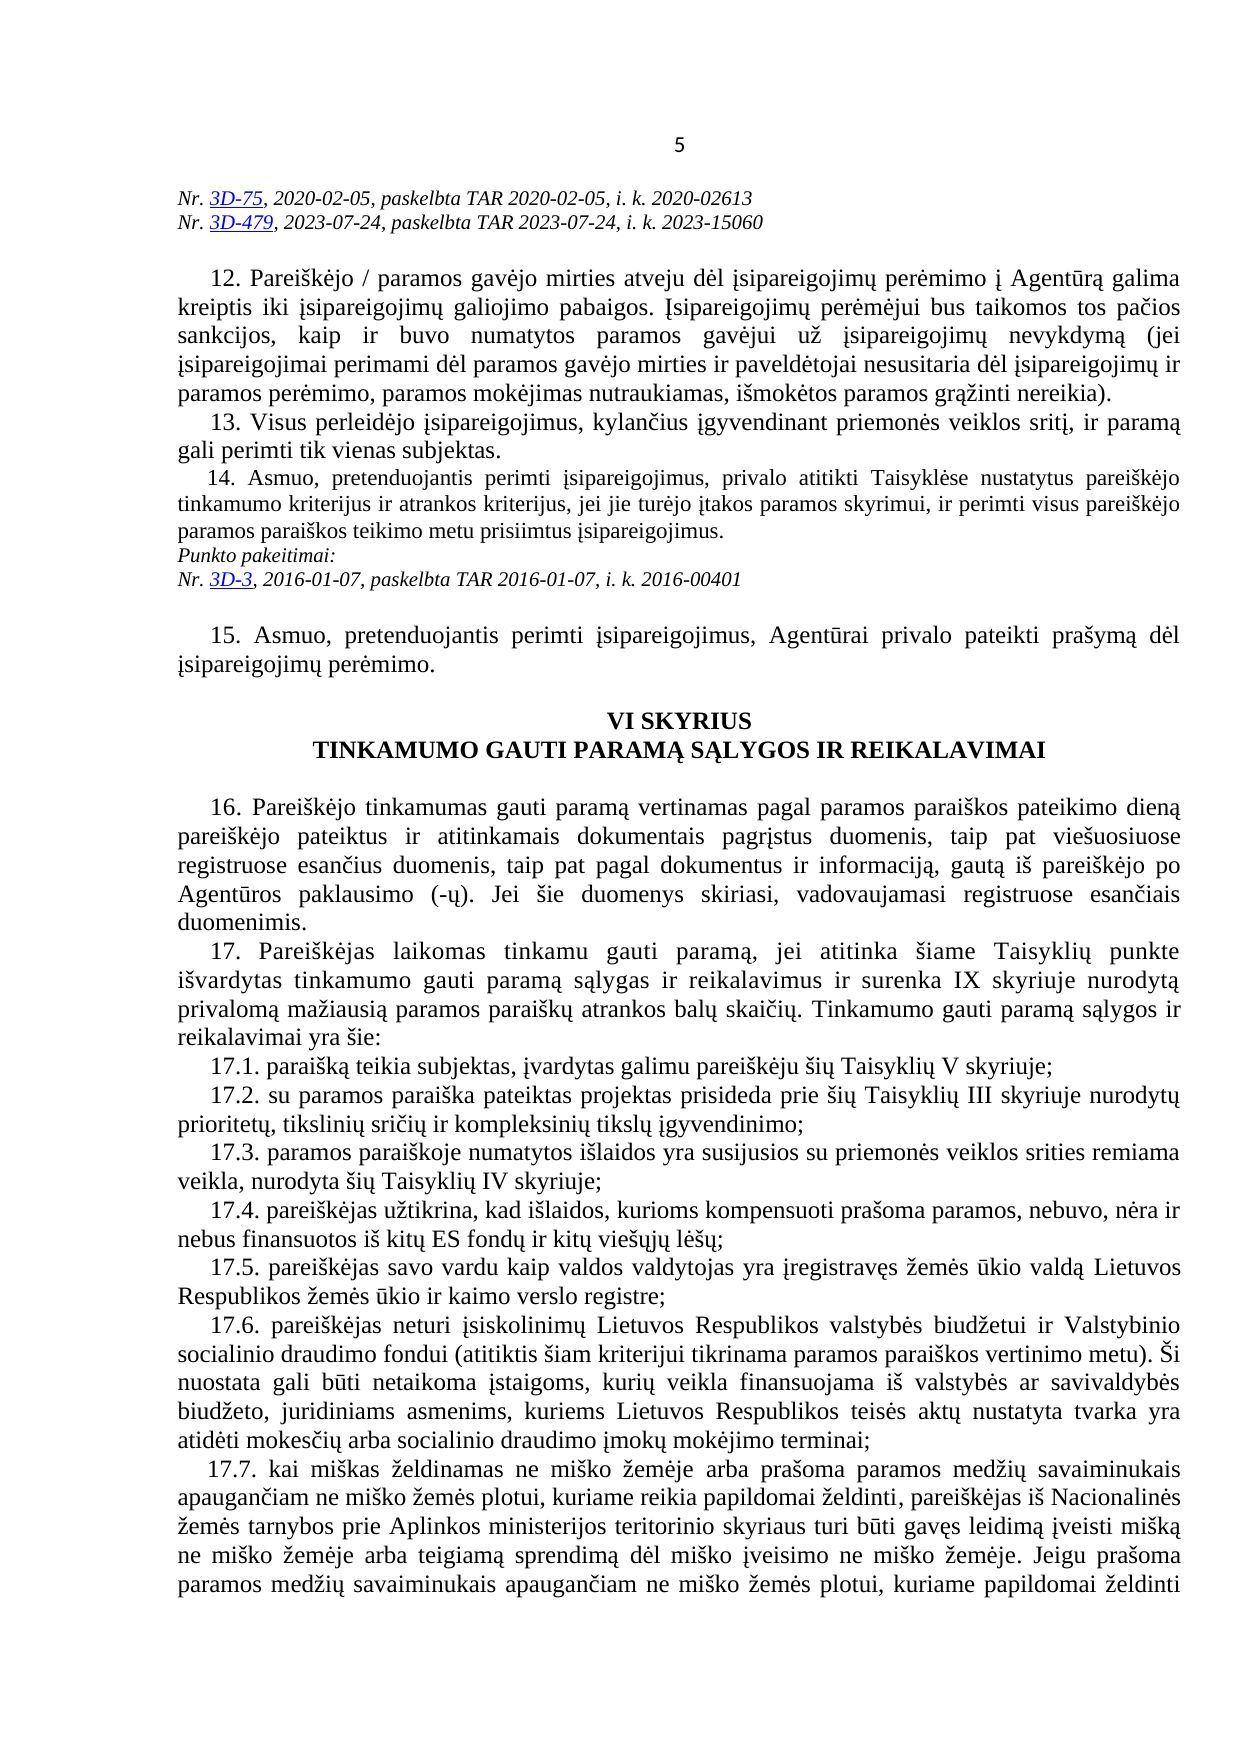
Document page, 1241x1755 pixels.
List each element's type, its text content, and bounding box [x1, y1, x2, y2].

text 16. Pareiškėjo tinkamumas gauti paramą vertinamas pagal paramos paraiškos pateikimo dieną pareiškėjo pateiktus ir atitinkamais dokumentais pagrįstus duomenis, taip pat viešuosiuose registruose esančius duomenis, taip pat pagal dokumentus ir informaciją, gautą iš pareiškėjo po Agentūros paklausimo (-ų). Jei šie duomenys skiriasi, vadovaujamasi registruose esančiais duomenimis. [177, 792, 1181, 936]
text Punkto pakeitimai: [177, 543, 1181, 567]
text TINKAMUMO GAUTI PARAMĄ SĄLYGOS IR REIKALAVIMAI [177, 735, 1181, 764]
text Nr. 3D-75, 2020-02-05, paskelbta TAR 2020-02-05, i. k. 2020-02613 [177, 186, 1181, 210]
text 17.2. su paramos paraiška pateiktas projektas prisideda prie šių Taisyklių III skyriuje nurodytų prioritetų, tikslinių sričių ir kompleksinių tikslų įgyvendinimo; [177, 1080, 1181, 1137]
text Nr. 3D-479, 2023-07-24, paskelbta TAR 2023-07-24, i. k. 2023-15060 [177, 210, 1181, 234]
text 17.3. paramos paraiškoje numatytos išlaidos yra susijusios su priemonės veiklos srities remiama veikla, nurodyta šių Taisyklių IV skyriuje; [177, 1137, 1181, 1195]
text 17.7. kai miškas želdinamas ne miško žemėje arba prašoma paramos medžių savaiminukais apaugančiam ne miško žemės plotui, kuriame reikia papildomai želdinti, pareiškėjas iš Nacionalinės žemės tarnybos prie Aplinkos ministerijos teritorinio skyriaus turi būti gavęs leidimą įveisti mišką ne miško žemėje arba teigiamą sprendimą dėl miško įveisimo ne miško žemėje. Jeigu prašoma paramos medžių savaiminukais apaugančiam ne miško žemės plotui, kuriame papildomai želdinti [177, 1454, 1181, 1597]
text 15. Asmuo, pretenduojantis perimti įsipareigojimus, Agentūrai privalo pateikti prašymą dėl įsipareigojimų perėmimo. [177, 620, 1181, 677]
text 17.4. pareiškėjas užtikrina, kad išlaidos, kurioms kompensuoti prašoma paramos, nebuvo, nėra ir nebus finansuotos iš kitų ES fondų ir kitų viešųjų lėšų; [177, 1195, 1181, 1252]
text VI SKYRIUS [177, 706, 1181, 735]
text 12. Pareiškėjo / paramos gavėjo mirties atveju dėl įsipareigojimų perėmimo į Agentūrą galima kreiptis iki įsipareigojimų galiojimo pabaigos. Įsipareigojimų perėmėjui bus taikomos tos pačios sankcijos, kaip ir buvo numatytos paramos gavėjui už įsipareigojimų nevykdymą (jei įsipareigojimai perimami dėl paramos gavėjo mirties ir paveldėtojai nesusitaria dėl įsipareigojimų ir paramos perėmimo, paramos mokėjimas nutraukiamas, išmokėtos paramos grąžinti nereikia). [177, 263, 1181, 407]
text 17.1. paraišką teikia subjektas, įvardytas galimu pareiškėju šių Taisyklių V skyriuje; [177, 1051, 1181, 1080]
text 14. Asmuo, pretenduojantis perimti įsipareigojimus, privalo atitikti Taisyklėse nustatytus pareiškėjo tinkamumo kriterijus ir atrankos kriterijus, jei jie turėjo įtakos paramos skyrimui, ir perimti visus pareiškėjo paramos paraiškos teikimo metu prisiimtus įsipareigojimus. [177, 464, 1181, 543]
text 13. Visus perleidėjo įsipareigojimus, kylančius įgyvendinant priemonės veiklos sritį, ir paramą gali perimti tik vienas subjektas. [177, 407, 1181, 464]
text 17.5. pareiškėjas savo vardu kaip valdos valdytojas yra įregistravęs žemės ūkio valdą Lietuvos Respublikos žemės ūkio ir kaimo verslo registre; [177, 1252, 1181, 1310]
text 17.6. pareiškėjas neturi įsiskolinimų Lietuvos Respublikos valstybės biudžetui ir Valstybinio socialinio draudimo fondui (atitiktis šiam kriterijui tikrinama paramos paraiškos vertinimo metu). Ši nuostata gali būti netaikoma įstaigoms, kurių veikla finansuojama iš valstybės ar savivaldybės biudžeto, juridiniams asmenims, kuriems Lietuvos Respublikos teisės aktų nustatyta tvarka yra atidėti mokesčių arba socialinio draudimo įmokų mokėjimo terminai; [177, 1310, 1181, 1454]
text Nr. 3D-3, 2016-01-07, paskelbta TAR 2016-01-07, i. k. 2016-00401 [177, 567, 1181, 591]
text 17. Pareiškėjas laikomas tinkamu gauti paramą, jei atitinka šiame Taisyklių punkte išvardytas tinkamumo gauti paramą sąlygas ir reikalavimus ir surenka IX skyriuje nurodytą privalomą mažiausią paramos paraiškų atrankos balų skaičių. Tinkamumo gauti paramą sąlygos ir reikalavimai yra šie: [177, 936, 1181, 1051]
